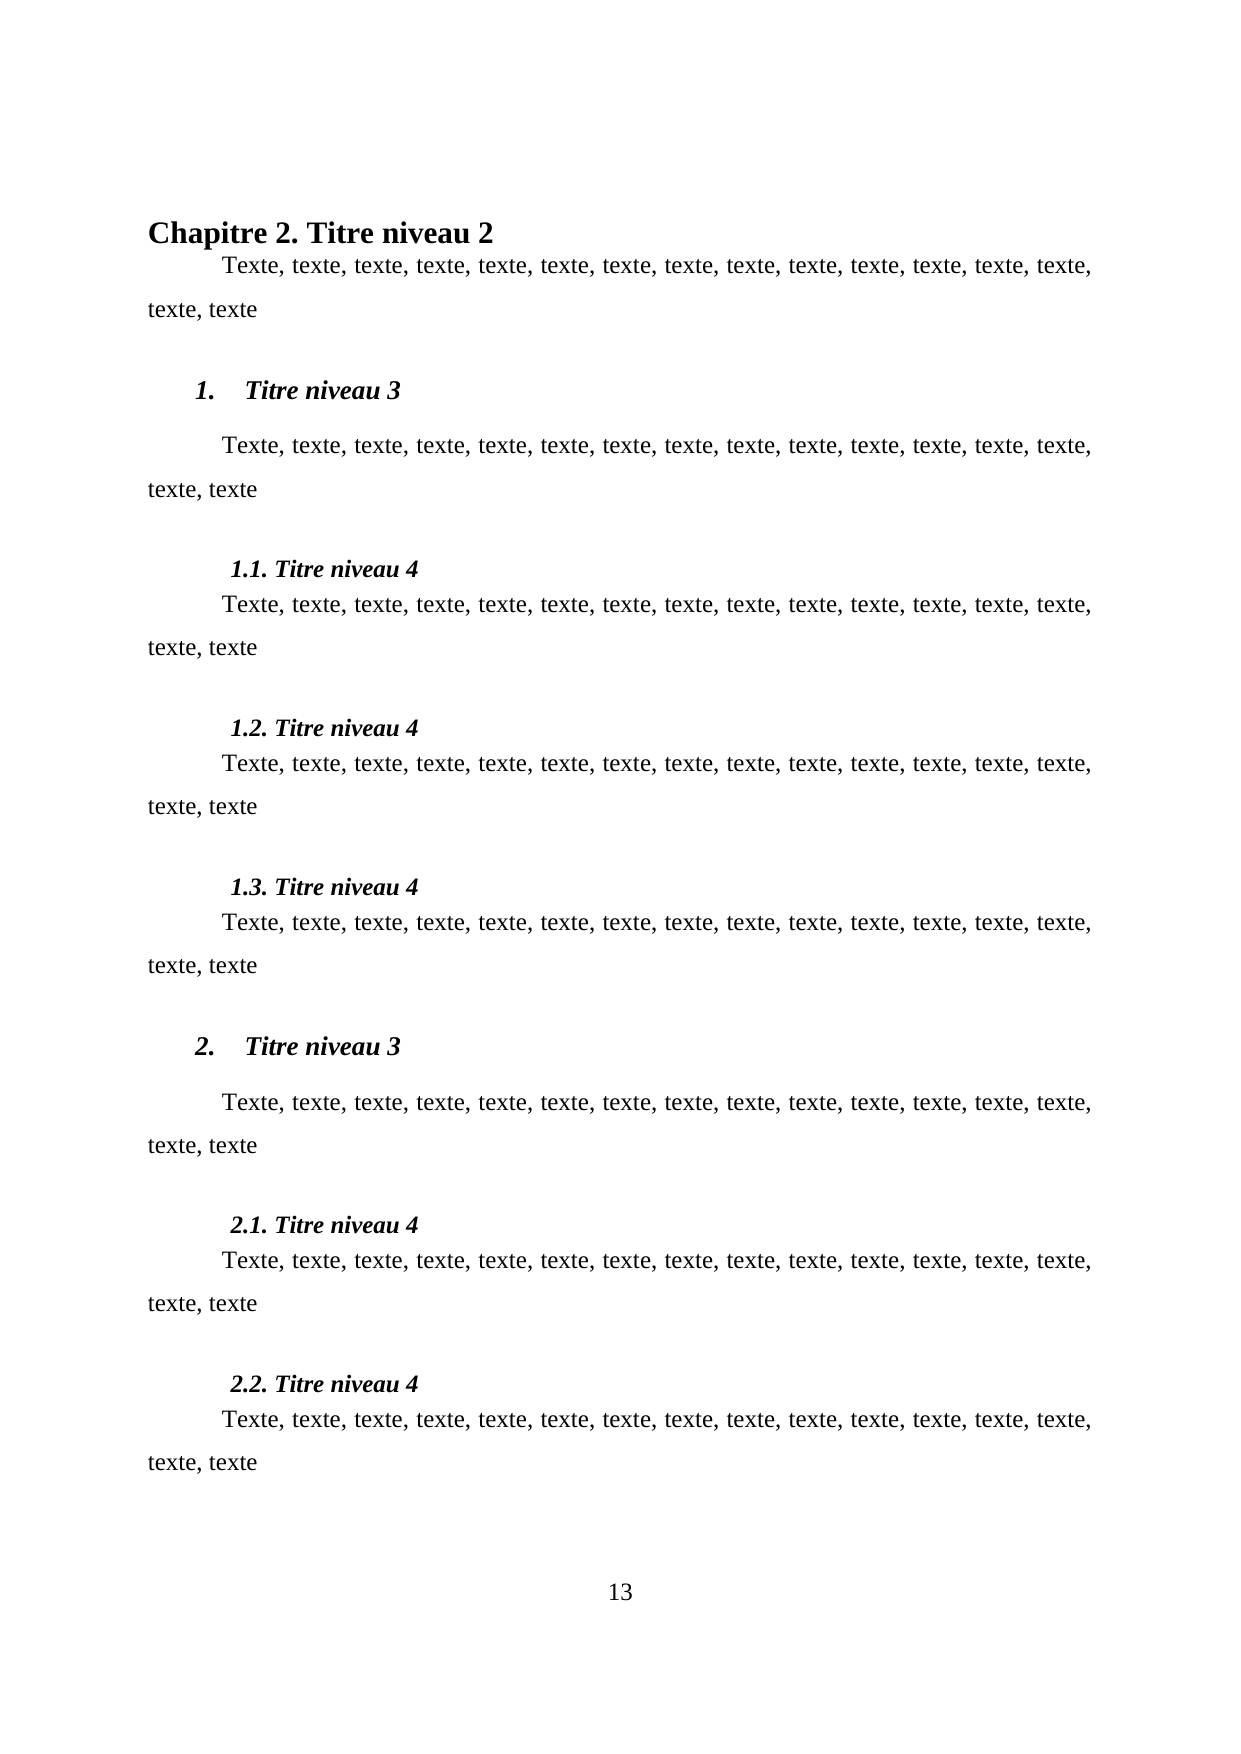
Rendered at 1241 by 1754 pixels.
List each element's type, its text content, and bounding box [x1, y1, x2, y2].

text Texte, texte, texte, texte, texte, texte, texte, texte, texte, texte, texte, texte, texte, texte, texte, texte [148, 251, 1092, 322]
subtitle Titre niveau 4 [230, 713, 1092, 742]
subtitle Chapitre 2. Titre niveau 2 [148, 215, 1092, 251]
text Texte, texte, texte, texte, texte, texte, texte, texte, texte, texte, texte, texte, texte, texte, texte, texte [148, 431, 1092, 502]
text Texte, texte, texte, texte, texte, texte, texte, texte, texte, texte, texte, texte, texte, texte, texte, texte [148, 907, 1092, 979]
subtitle Titre niveau 4 [230, 1210, 1092, 1239]
subtitle Titre niveau 3 [195, 1031, 1092, 1062]
subtitle Titre niveau 4 [230, 1369, 1092, 1398]
subtitle Titre niveau 4 [230, 554, 1092, 583]
subtitle Titre niveau 3 [195, 374, 1092, 406]
text Texte, texte, texte, texte, texte, texte, texte, texte, texte, texte, texte, texte, texte, texte, texte, texte [148, 589, 1092, 661]
subtitle Titre niveau 4 [230, 872, 1092, 901]
text Texte, texte, texte, texte, texte, texte, texte, texte, texte, texte, texte, texte, texte, texte, texte, texte [148, 1087, 1092, 1158]
text Texte, texte, texte, texte, texte, texte, texte, texte, texte, texte, texte, texte, texte, texte, texte, texte [148, 1245, 1092, 1317]
text Texte, texte, texte, texte, texte, texte, texte, texte, texte, texte, texte, texte, texte, texte, texte, texte [148, 1404, 1092, 1476]
text Texte, texte, texte, texte, texte, texte, texte, texte, texte, texte, texte, texte, texte, texte, texte, texte [148, 748, 1092, 820]
